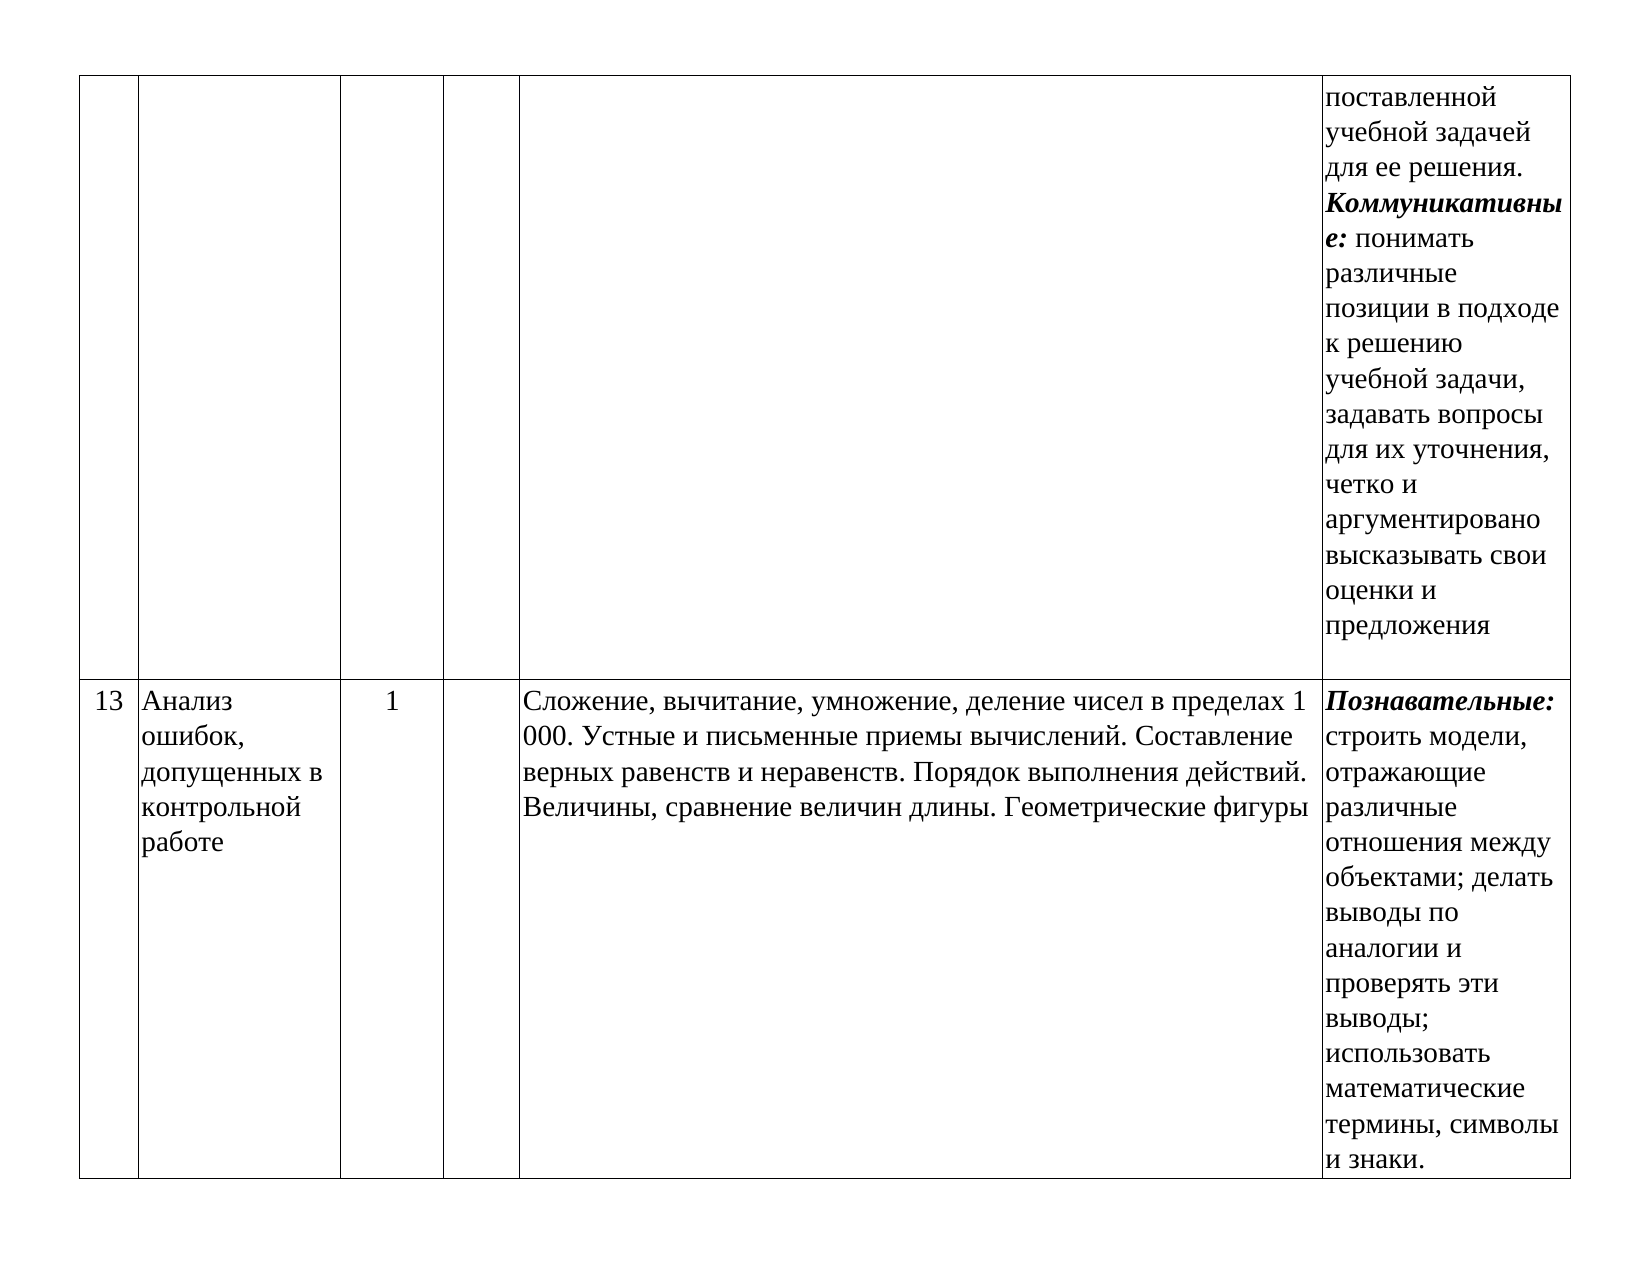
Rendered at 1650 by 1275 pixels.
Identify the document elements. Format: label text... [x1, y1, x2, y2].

table_cell [80, 76, 138, 679]
table_cell 1 [341, 680, 443, 1178]
table_cell Анализ ошибок, допущенных в контрольной работе [139, 680, 340, 1178]
table_cell [444, 76, 519, 679]
table_cell [520, 76, 1322, 679]
table_cell Познавательные: строить модели, отражающие различные отношения между объектами; делать выводы по аналогии и проверять эти выводы; использовать математические термины, символы и знаки. [1323, 680, 1570, 1178]
table_cell Сложение, вычитание, умножение, деление чисел в пределах 1 000. Устные и письменные приемы вычислений. Составление верных равенств и неравенств. Порядок выполнения действий. Величины, сравнение величин длины. Геометрические фигуры [520, 680, 1322, 1178]
table_cell поставленной учебной задачей для ее решения. Коммуникативные: понимать различные позиции в подходе к решению учебной задачи, задавать вопросы для их уточнения, четко и аргументировано высказывать свои оценки и предложения [1323, 76, 1570, 679]
table_cell [341, 76, 443, 679]
table_cell [444, 680, 519, 1178]
table_cell 13 [80, 680, 138, 1178]
table_cell [139, 76, 340, 679]
